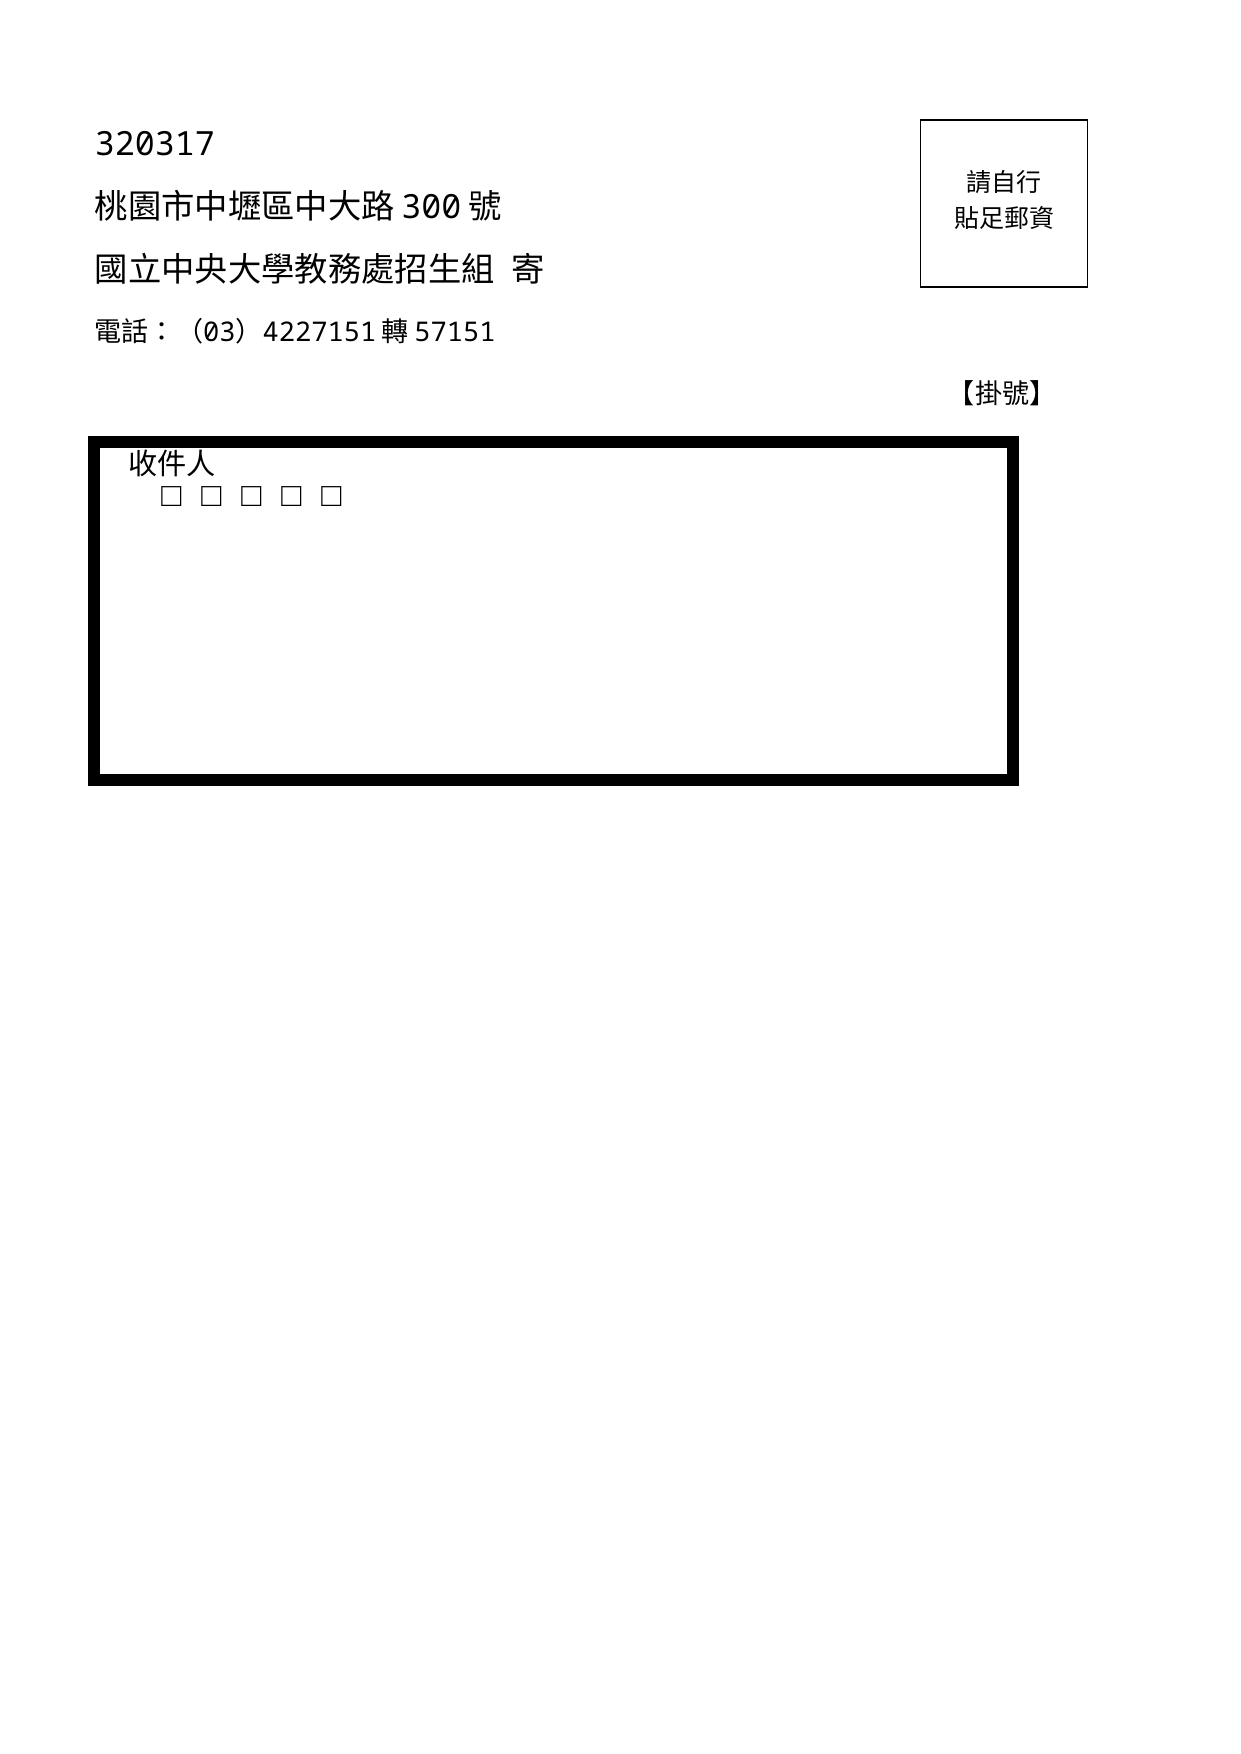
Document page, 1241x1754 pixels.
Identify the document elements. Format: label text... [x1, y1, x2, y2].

text [1088, 225, 1110, 288]
text 國立中央大學教務處招生組 寄 [94, 225, 919, 288]
text 【掛號】 [94, 350, 1110, 413]
text [1088, 163, 1110, 225]
text 電話：（03）4227151轉57151 [94, 288, 1110, 350]
text 桃園市中壢區中大路300號 [94, 163, 919, 225]
text 貼足郵資 [936, 198, 1072, 235]
text 320317 [94, 100, 1110, 288]
text 請自行 [936, 162, 1072, 198]
